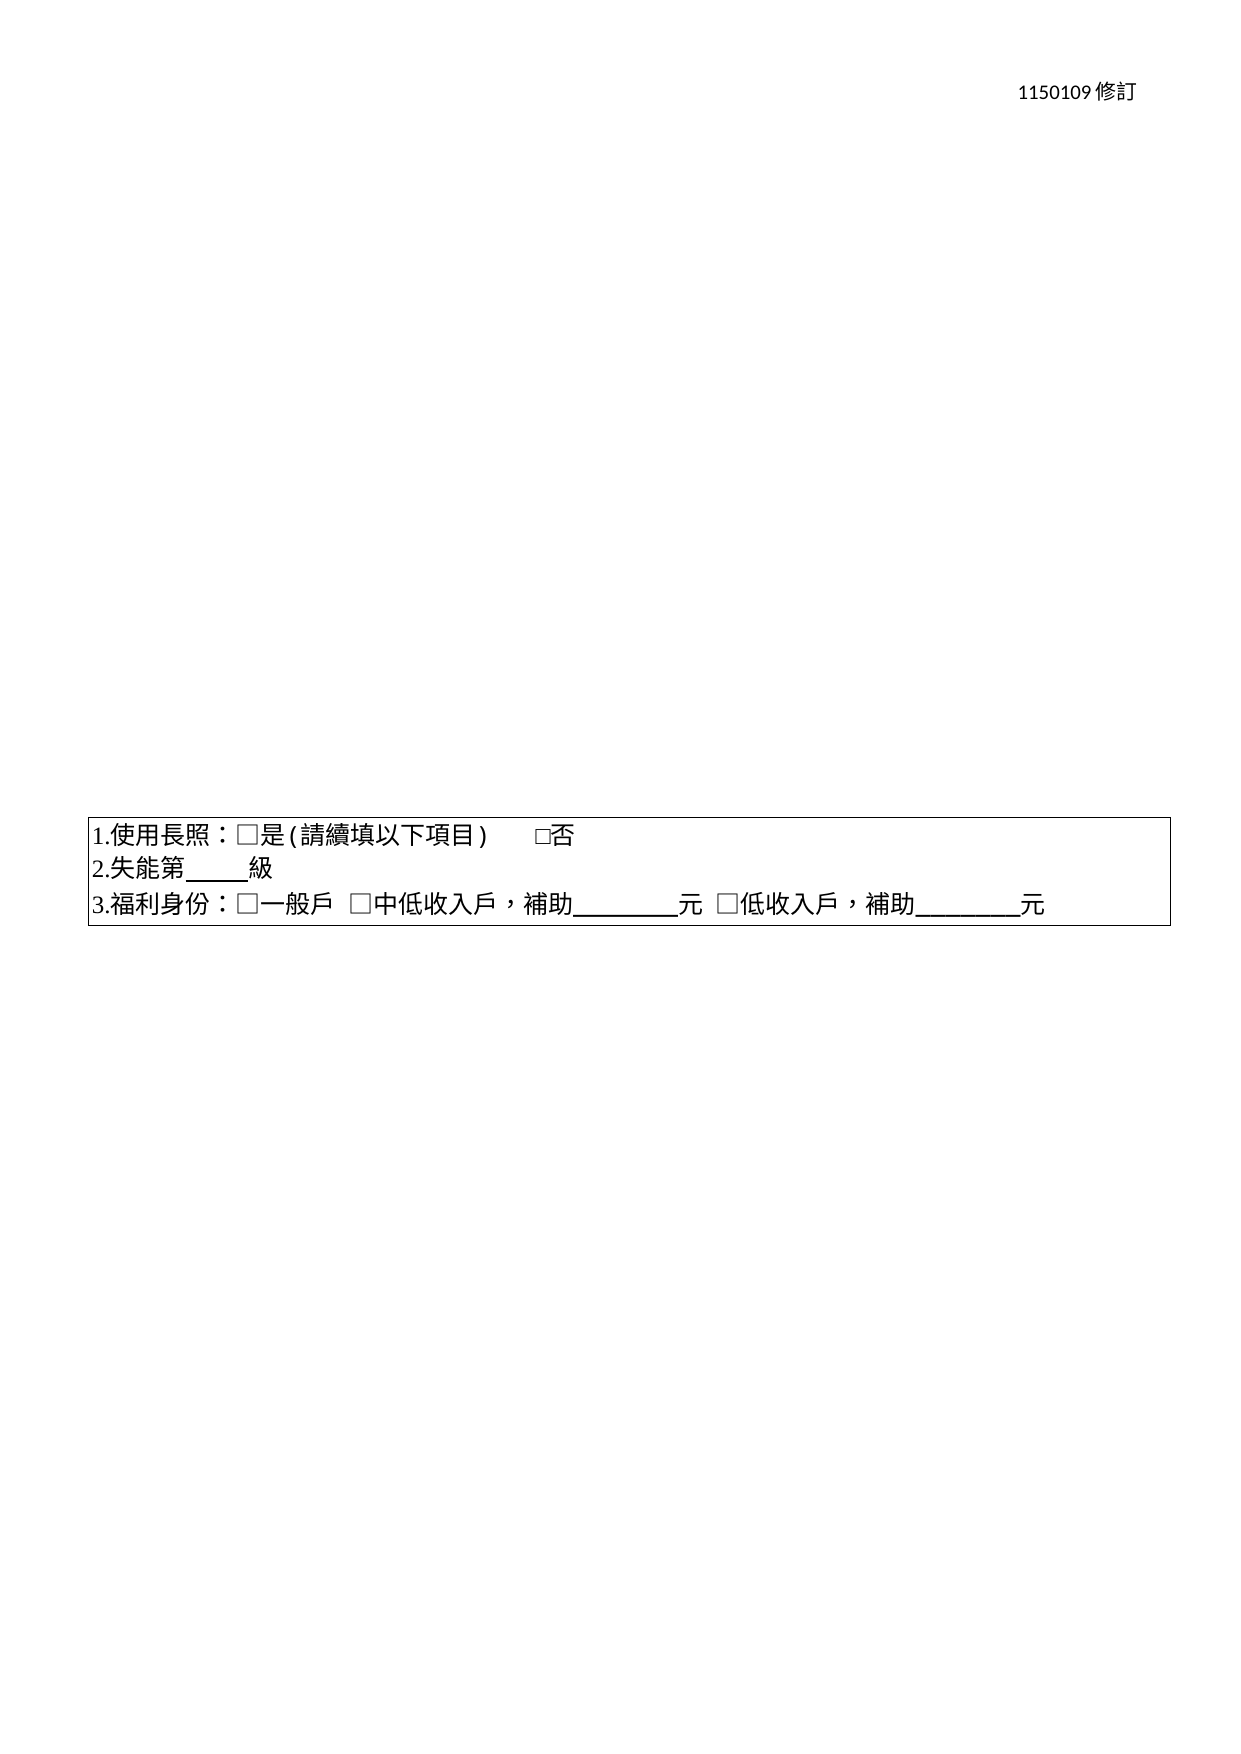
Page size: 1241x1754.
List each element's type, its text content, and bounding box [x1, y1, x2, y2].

table_cell 1.使用長照：□是(請續填以下項目) □否 2.失能第 級 3.福利身份：□一般戶 □中低收入戶，補助_______元 □低收入戶，補助_______元 [89, 818, 1170, 925]
